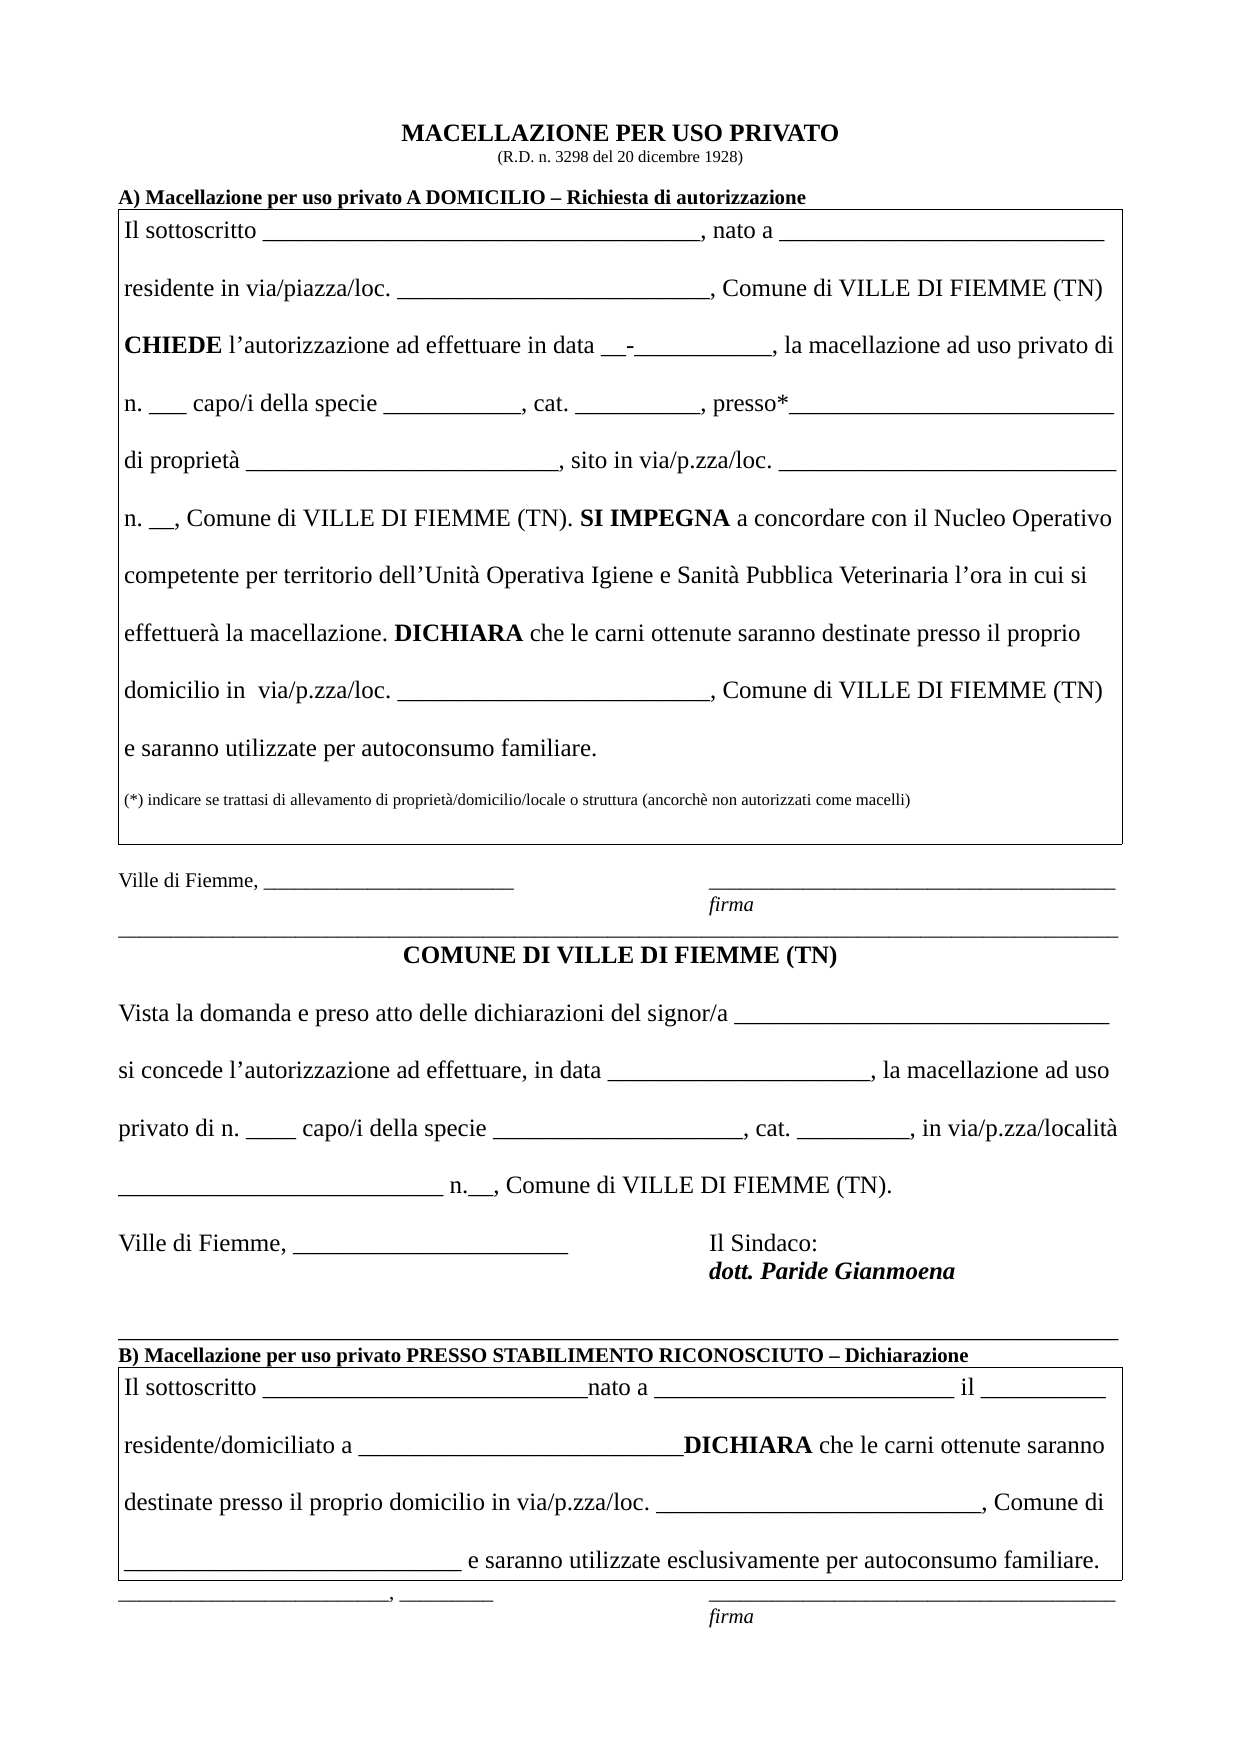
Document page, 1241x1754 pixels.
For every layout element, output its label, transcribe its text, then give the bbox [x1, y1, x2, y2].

text (R.D. n. 3298 del 20 dicembre 1928) [118, 147, 1122, 166]
text ________________________________________________________________________________ [118, 1314, 1122, 1343]
text MACELLAZIONE PER USO PRIVATO [118, 118, 1122, 147]
text B) Macellazione per uso privato PRESSO STABILIMENTO RICONOSCIUTO – Dichiarazione [118, 1343, 1122, 1367]
text A) Macellazione per uso privato A DOMICILIO – Richiesta di autorizzazione [118, 185, 1122, 209]
text firma [118, 1604, 1122, 1628]
text Ville di Fiemme, ________________________ _______________________________________ [118, 868, 1122, 892]
table_header Il sottoscritto ___________________________________, nato a __________________________ residente in via/piazza/loc. _________________________, Comune di VILLE DI FIEMME (TN) CHIEDE l’autorizzazione ad effettuare in data __-___________, la macellazione ad uso privato di n. ___ capo/i della specie ___________, cat. __________, presso*__________________________ di proprietà _________________________, sito in via/p.zza/loc. ___________________________ n. __, Comune di VILLE DI FIEMME (TN). SI IMPEGNA a concordare con il Nucleo Operativo competente per territorio dell’Unità Operativa Igiene e Sanità Pubblica Veterinaria l’ora in cui si effettuerà la macellazione. DICHIARA che le carni ottenute saranno destinate presso il proprio domicilio in via/p.zza/loc. _________________________, Comune di VILLE DI FIEMME (TN) e saranno utilizzate per autoconsumo familiare. (*) indicare se trattasi di allevamento di proprietà/domicilio/locale o struttura (ancorchè non autorizzati come macelli) [119, 210, 1122, 844]
text ________________________________________________________________________________________________ [118, 916, 1122, 940]
text COMUNE DI VILLE DI FIEMME (TN) [118, 940, 1122, 969]
text dott. Paride Gianmoena [118, 1256, 1122, 1285]
text __________________________ n.__, Comune di VILLE DI FIEMME (TN). [118, 1170, 1122, 1199]
text firma [118, 892, 1122, 916]
table_header Il sottoscritto __________________________nato a ________________________ il __________ residente/domiciliato a __________________________DICHIARA che le carni ottenute saranno destinate presso il proprio domicilio in via/p.zza/loc. __________________________, Comune di ___________________________ e saranno utilizzate esclusivamente per autoconsumo familiare. [119, 1368, 1122, 1579]
text privato di n. ____ capo/i della specie ____________________, cat. _________, in via/p.zza/località [118, 1113, 1122, 1141]
text si concede l’autorizzazione ad effettuare, in data _____________________, la macellazione ad uso [118, 1055, 1122, 1084]
text Ville di Fiemme, ______________________ Il Sindaco: [118, 1228, 1122, 1256]
text Vista la domanda e preso atto delle dichiarazioni del signor/a ______________________________ [118, 998, 1122, 1026]
text __________________________, _________ _______________________________________ [118, 1581, 1122, 1604]
